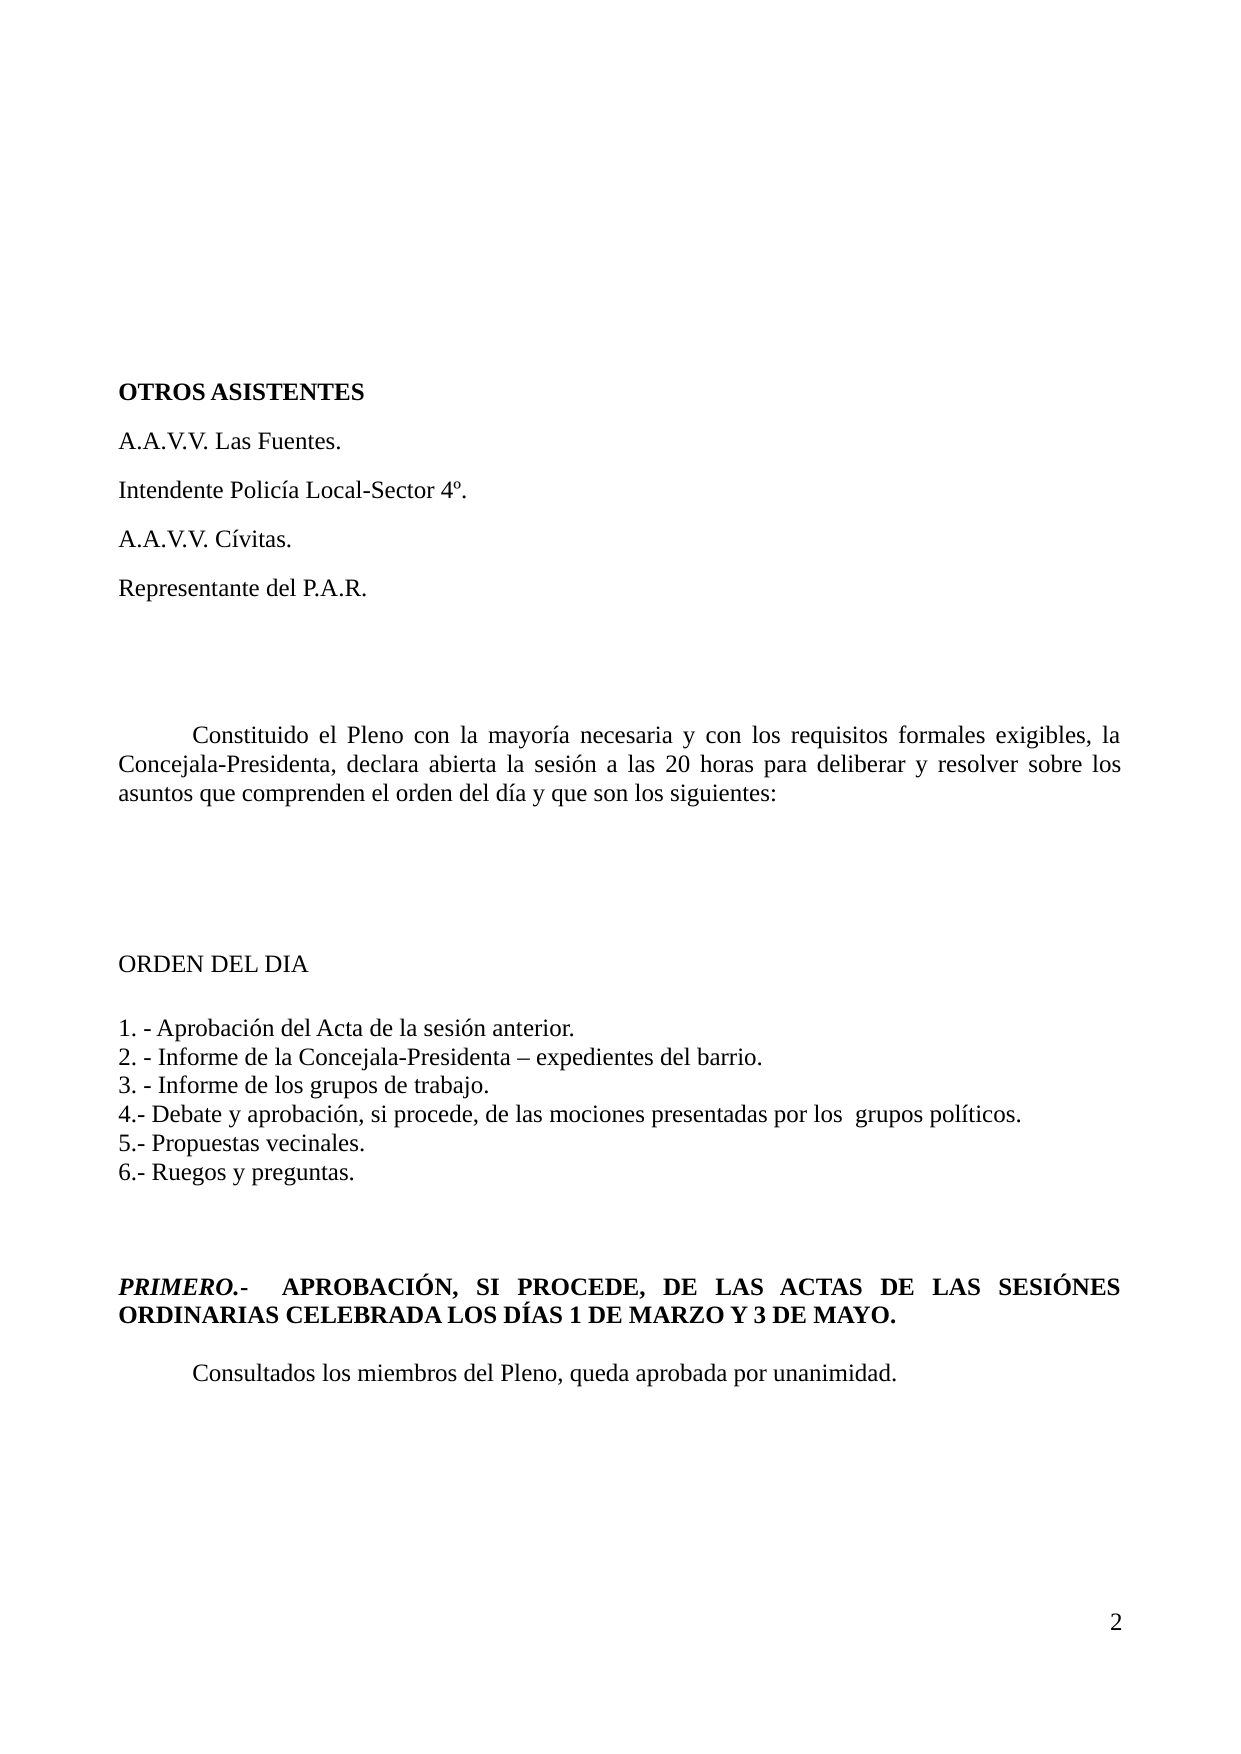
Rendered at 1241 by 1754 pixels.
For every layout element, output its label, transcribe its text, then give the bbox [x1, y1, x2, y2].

text 6.- Ruegos y preguntas. [118, 1157, 1122, 1185]
text A.A.V.V. Cívitas. [118, 524, 1122, 553]
text Intendente Policía Local-Sector 4º. [118, 475, 1122, 504]
text Consultados los miembros del Pleno, queda aprobada por unanimidad. [118, 1358, 1122, 1387]
text Representante del P.A.R. [118, 573, 1122, 602]
text A.A.V.V. Las Fuentes. [118, 426, 1122, 455]
text PRIMERO.- APROBACIÓN, SI PROCEDE, DE LAS ACTAS DE LAS SESIÓNES ORDINARIAS CELEBRADA LOS DÍAS 1 DE MARZO Y 3 DE MAYO. [118, 1272, 1122, 1329]
text Constituido el Pleno con la mayoría necesaria y con los requisitos formales exigibles, la Concejala-Presidenta, declara abierta la sesión a las 20 horas para deliberar y resolver sobre los asuntos que comprenden el orden del día y que son los siguientes: [118, 720, 1122, 807]
text 1. - Aprobación del Acta de la sesión anterior. [118, 1013, 1122, 1042]
text OTROS ASISTENTES [118, 377, 1122, 406]
text 5.- Propuestas vecinales. [118, 1128, 1122, 1157]
text 2. - Informe de la Concejala-Presidenta – expedientes del barrio. [118, 1042, 1122, 1070]
text 3. - Informe de los grupos de trabajo. [118, 1070, 1122, 1099]
text 4.- Debate y aprobación, si procede, de las mociones presentadas por los grupos políticos. [118, 1099, 1122, 1128]
subtitle ORDEN DEL DIA [118, 949, 1122, 978]
